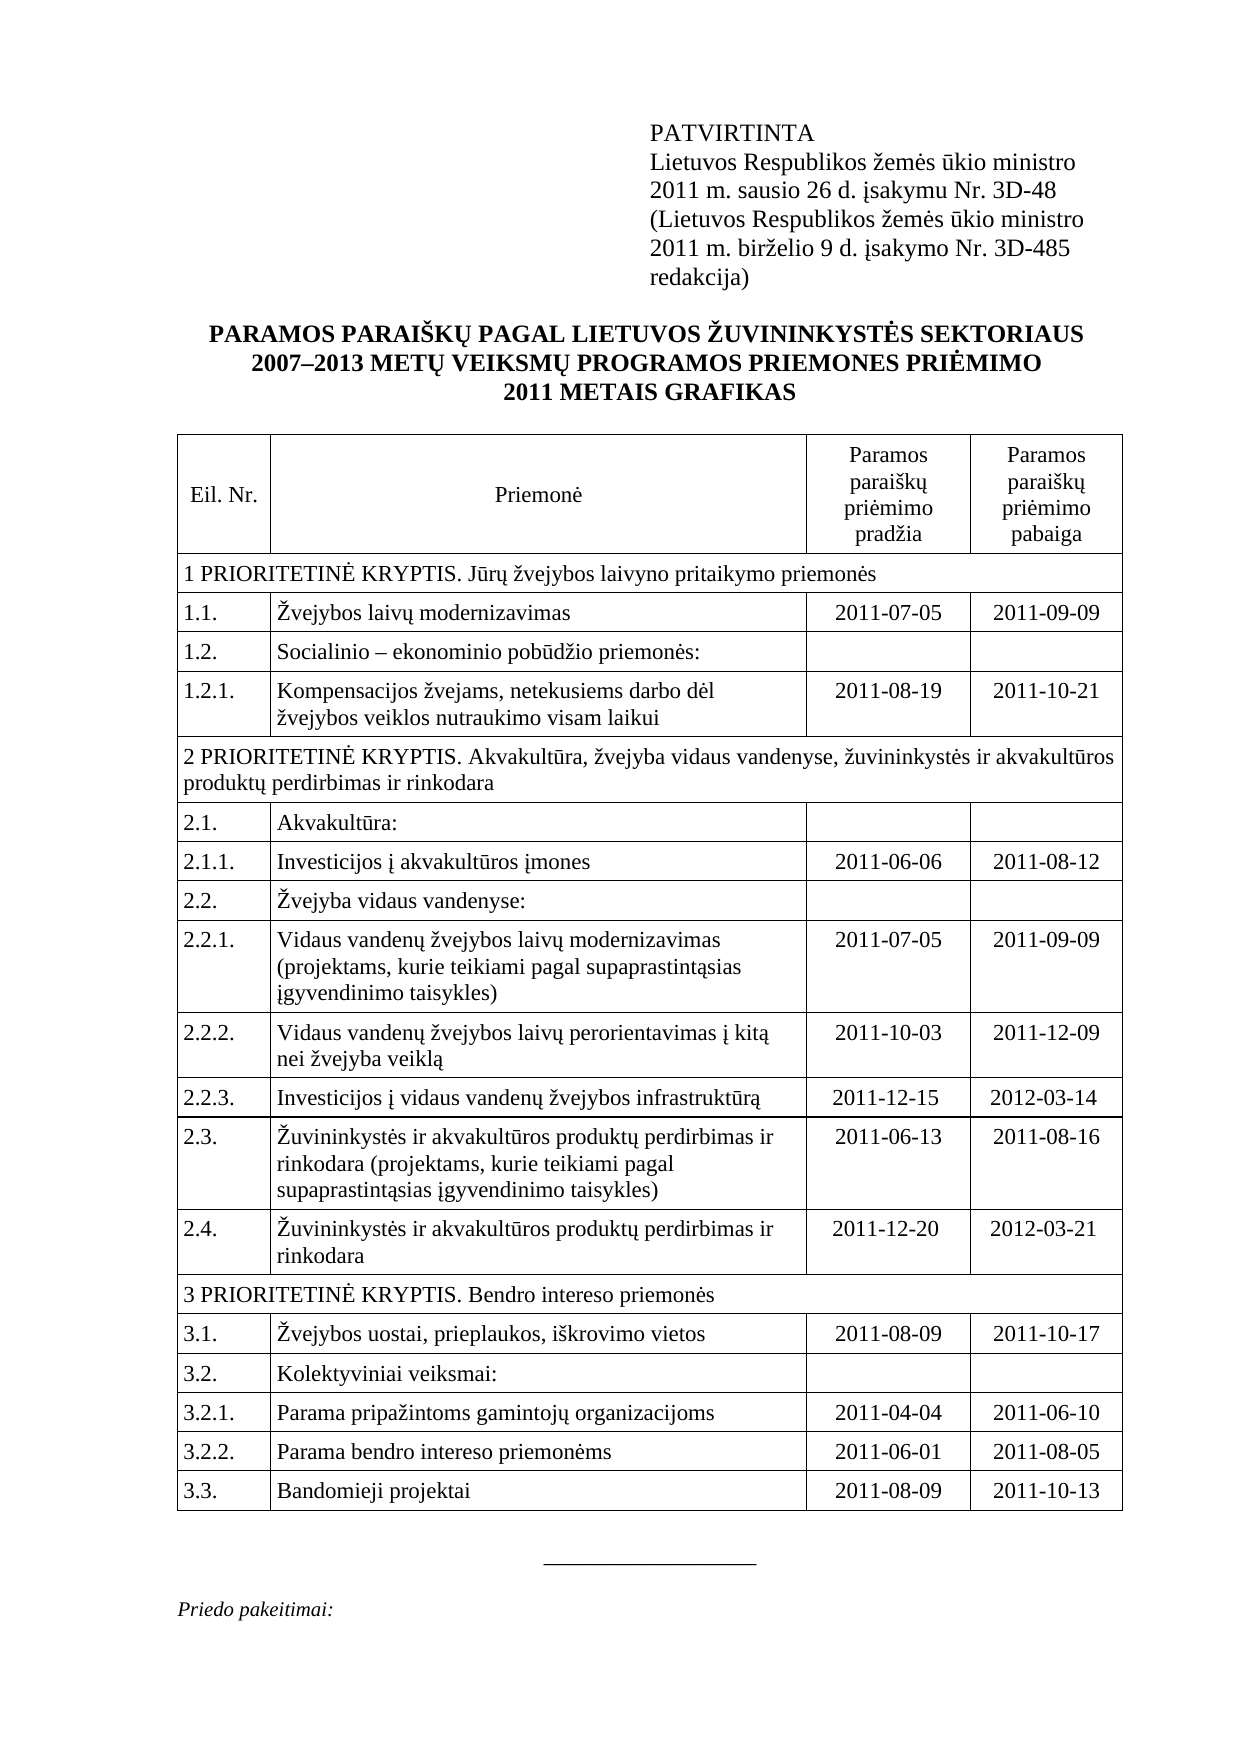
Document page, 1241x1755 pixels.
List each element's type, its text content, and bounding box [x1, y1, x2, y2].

table_cell [807, 1354, 970, 1392]
table_cell [807, 632, 970, 671]
table_cell Akvakultūra: [271, 803, 806, 841]
table_cell 2 PRIORITETINĖ KRYPTIS. Akvakultūra, žvejyba vidaus vandenyse, žuvininkystės ir akvakultūros produktų perdirbimas ir rinkodara [178, 737, 1122, 802]
table_cell [807, 881, 970, 919]
table_cell 2011-08-05 [971, 1432, 1122, 1470]
table_cell 2.2.1. [178, 921, 270, 1012]
text Lietuvos Respublikos žemės ūkio ministro [649, 147, 1122, 176]
table_cell Parama pripažintoms gamintojų organizacijoms [271, 1393, 806, 1431]
table_cell 2011-12-09 [971, 1013, 1122, 1077]
table_cell Žuvininkystės ir akvakultūros produktų perdirbimas ir rinkodara (projektams, kurie teikiami pagal supaprastintąsias įgyvendinimo taisykles) [271, 1118, 806, 1208]
table_cell 2011-08-12 [971, 842, 1122, 880]
text PATVIRTINTA [649, 118, 1122, 147]
table_cell [971, 632, 1122, 671]
table_cell 1.1. [178, 593, 270, 631]
table_cell 2011-07-05 [807, 921, 970, 1012]
table_cell Socialinio – ekonominio pobūdžio priemonės: [271, 632, 806, 671]
table_cell Parama bendro intereso priemonėms [271, 1432, 806, 1470]
table_cell 2.1. [178, 803, 270, 841]
table_header Paramos paraiškų priėmimo pabaiga [971, 435, 1122, 553]
table_cell 2011-09-09 [971, 593, 1122, 631]
table_cell 2.2.3. [178, 1078, 270, 1116]
text PARAMOS PARAIŠKŲ PAGAL LIETUVOS ŽUVININKYSTĖS SEKTORIAUS 2007–2013 METŲ VEIKSMŲ PROGRAMOS PRIEMONES PRIĖMIMO 2011 METAIS GRAFIKAS [177, 319, 1122, 406]
table_cell 1.2.1. [178, 672, 270, 736]
table_cell 2.4. [178, 1210, 270, 1274]
table_cell 2011-06-10 [971, 1393, 1122, 1431]
table_cell 2011-08-19 [807, 672, 970, 736]
table_header Paramos paraiškų priėmimo pradžia [807, 435, 970, 553]
table_cell 2011-12-20 [807, 1210, 970, 1274]
text _________________ [177, 1539, 1122, 1568]
table_cell 3.2.2. [178, 1432, 270, 1470]
table_cell 2.2. [178, 881, 270, 919]
table_cell Žvejybos uostai, prieplaukos, iškrovimo vietos [271, 1314, 806, 1353]
table_cell 2011-10-17 [971, 1314, 1122, 1353]
table_cell Investicijos į akvakultūros įmones [271, 842, 806, 880]
table_cell 2011-04-04 [807, 1393, 970, 1431]
table_cell [971, 1354, 1122, 1392]
table_cell 3.2. [178, 1354, 270, 1392]
table_cell Žvejybos laivų modernizavimas [271, 593, 806, 631]
table_cell 2.3. [178, 1118, 270, 1208]
text 2011 m. birželio 9 d. įsakymo Nr. 3D-485 redakcija) [649, 233, 1122, 291]
table_cell Vidaus vandenų žvejybos laivų perorientavimas į kitą nei žvejyba veiklą [271, 1013, 806, 1077]
table_cell Kompensacijos žvejams, netekusiems darbo dėl žvejybos veiklos nutraukimo visam laikui [271, 672, 806, 736]
table_cell [807, 803, 970, 841]
table_cell 2011-06-13 [807, 1118, 970, 1208]
text Priedo pakeitimai: [177, 1597, 1122, 1621]
table_cell 2011-07-05 [807, 593, 970, 631]
table_cell Investicijos į vidaus vandenų žvejybos infrastruktūrą [271, 1078, 806, 1116]
table_cell 2011-08-16 [971, 1118, 1122, 1208]
table_cell 2012-03-21 [971, 1210, 1122, 1274]
table_cell 2.1.1. [178, 842, 270, 880]
table_cell 2011-12-15 [807, 1078, 970, 1116]
table_cell Žvejyba vidaus vandenyse: [271, 881, 806, 919]
table_cell Žuvininkystės ir akvakultūros produktų perdirbimas ir rinkodara [271, 1210, 806, 1274]
table_cell 2012-03-14 [971, 1078, 1122, 1116]
text 2011 m. sausio 26 d. įsakymu Nr. 3D-48 [649, 176, 1122, 204]
table_cell 2011-06-01 [807, 1432, 970, 1470]
table_cell Kolektyviniai veiksmai: [271, 1354, 806, 1392]
table_cell Vidaus vandenų žvejybos laivų modernizavimas (projektams, kurie teikiami pagal supaprastintąsias įgyvendinimo taisykles) [271, 921, 806, 1012]
table_cell 2011-10-21 [971, 672, 1122, 736]
table_cell 2011-08-09 [807, 1314, 970, 1353]
table_header Priemonė [271, 435, 806, 553]
table_cell 1.2. [178, 632, 270, 671]
table_cell 3.1. [178, 1314, 270, 1353]
table_cell 2011-10-13 [971, 1471, 1122, 1510]
table_cell 2011-06-06 [807, 842, 970, 880]
table_header Eil. Nr. [178, 435, 270, 553]
table_cell 3.3. [178, 1471, 270, 1510]
table_cell 2.2.2. [178, 1013, 270, 1077]
table_cell 2011-08-09 [807, 1471, 970, 1510]
table_cell 1 PRIORITETINĖ KRYPTIS. Jūrų žvejybos laivyno pritaikymo priemonės [178, 554, 1122, 592]
table_cell 2011-10-03 [807, 1013, 970, 1077]
table_cell 2011-09-09 [971, 921, 1122, 1012]
table_cell 3 PRIORITETINĖ KRYPTIS. Bendro intereso priemonės [178, 1275, 1122, 1313]
table_cell [971, 803, 1122, 841]
text (Lietuvos Respublikos žemės ūkio ministro [649, 204, 1122, 233]
table_cell [971, 881, 1122, 919]
table_cell Bandomieji projektai [271, 1471, 806, 1510]
table_cell 3.2.1. [178, 1393, 270, 1431]
